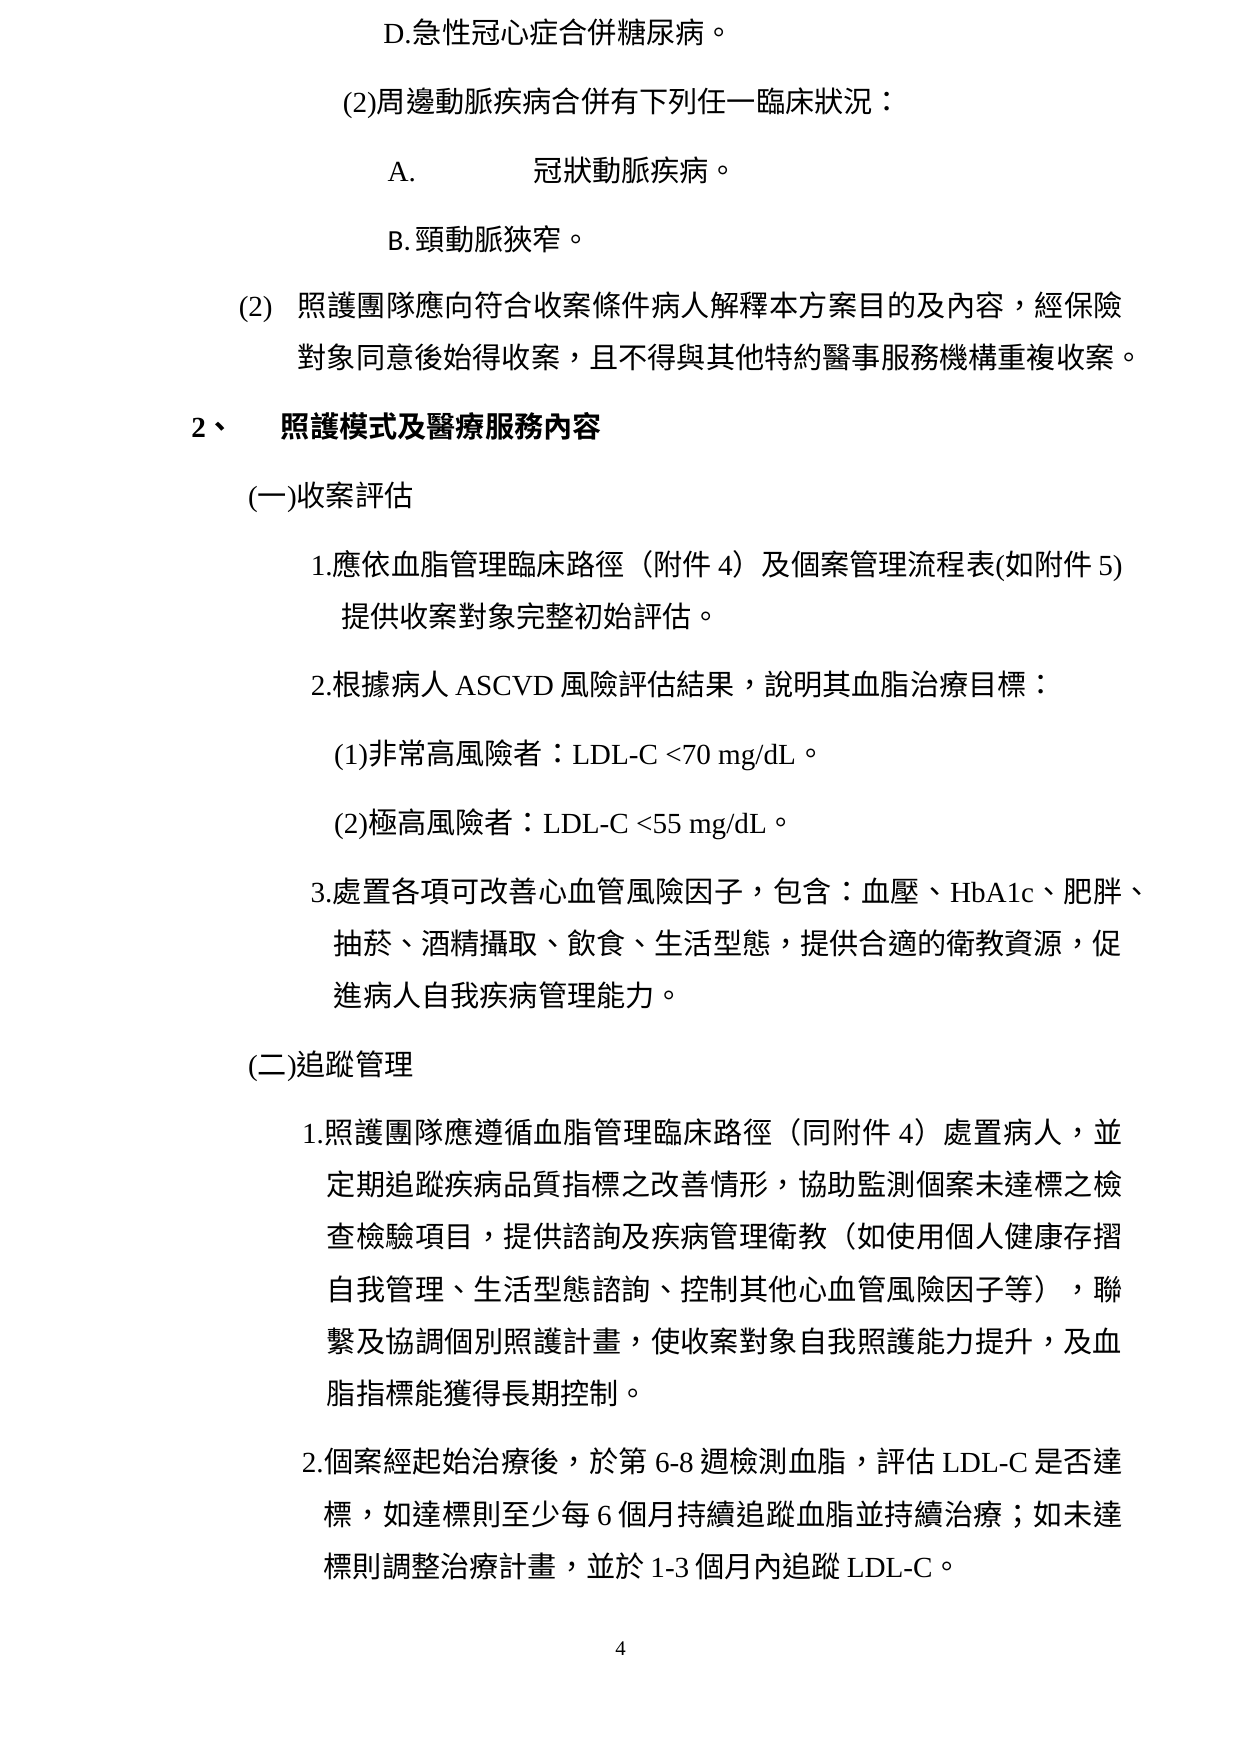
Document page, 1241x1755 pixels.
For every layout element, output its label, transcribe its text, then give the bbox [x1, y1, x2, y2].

text 1.應依血脂管理臨床路徑（附件4）及個案管理流程表(如附件5)提供收案對象完整初始評估。 [311, 533, 1122, 637]
text 3.處置各項可改善心血管風險因子，包含：血壓、HbA1c、肥胖、抽菸、酒精攝取、飲食、生活型態，提供合適的衛教資源，促進病人自我疾病管理能力。 [310, 860, 1122, 1017]
text (1)非常高風險者：LDL-C <70 mg/dL。 [334, 723, 1122, 775]
list 照護模式及醫療服務內容 [162, 396, 1122, 448]
list 急性冠心症合併糖尿病。 [383, 0, 1122, 52]
list 頸動脈狹窄。 [387, 206, 1122, 258]
text (2)周邊動脈疾病合併有下列任一臨床狀況： [343, 69, 1122, 121]
text (二)追蹤管理 [248, 1033, 1122, 1085]
text 2.根據病人ASCVD風險評估結果，說明其血脂治療目標： [311, 654, 1122, 706]
text (一)收案評估 [248, 464, 1122, 517]
text 1.照護團隊應遵循血脂管理臨床路徑（同附件4）處置病人，並定期追蹤疾病品質指標之改善情形，協助監測個案未達標之檢查檢驗項目，提供諮詢及疾病管理衛教（如使用個人健康存摺自我管理、生活型態諮詢、控制其他心血管風險因子等），聯繫及協調個別照護計畫，使收案對象自我照護能力提升，及血脂指標能獲得長期控制。 [302, 1102, 1122, 1414]
text 2.個案經起始治療後，於第6-8週檢測血脂，評估LDL-C是否達標，如達標則至少每6個月持續追蹤血脂並持續治療；如未達標則調整治療計畫，並於1-3個月內追蹤LDL-C。 [302, 1431, 1122, 1587]
text (2)極高風險者：LDL-C <55 mg/dL。 [334, 792, 1122, 844]
list 冠狀動脈疾病。 [387, 137, 1122, 189]
list 照護團隊應向符合收案條件病人解釋本方案目的及內容，經保險對象同意後始得收案，且不得與其他特約醫事服務機構重複收案。 [238, 275, 1122, 379]
